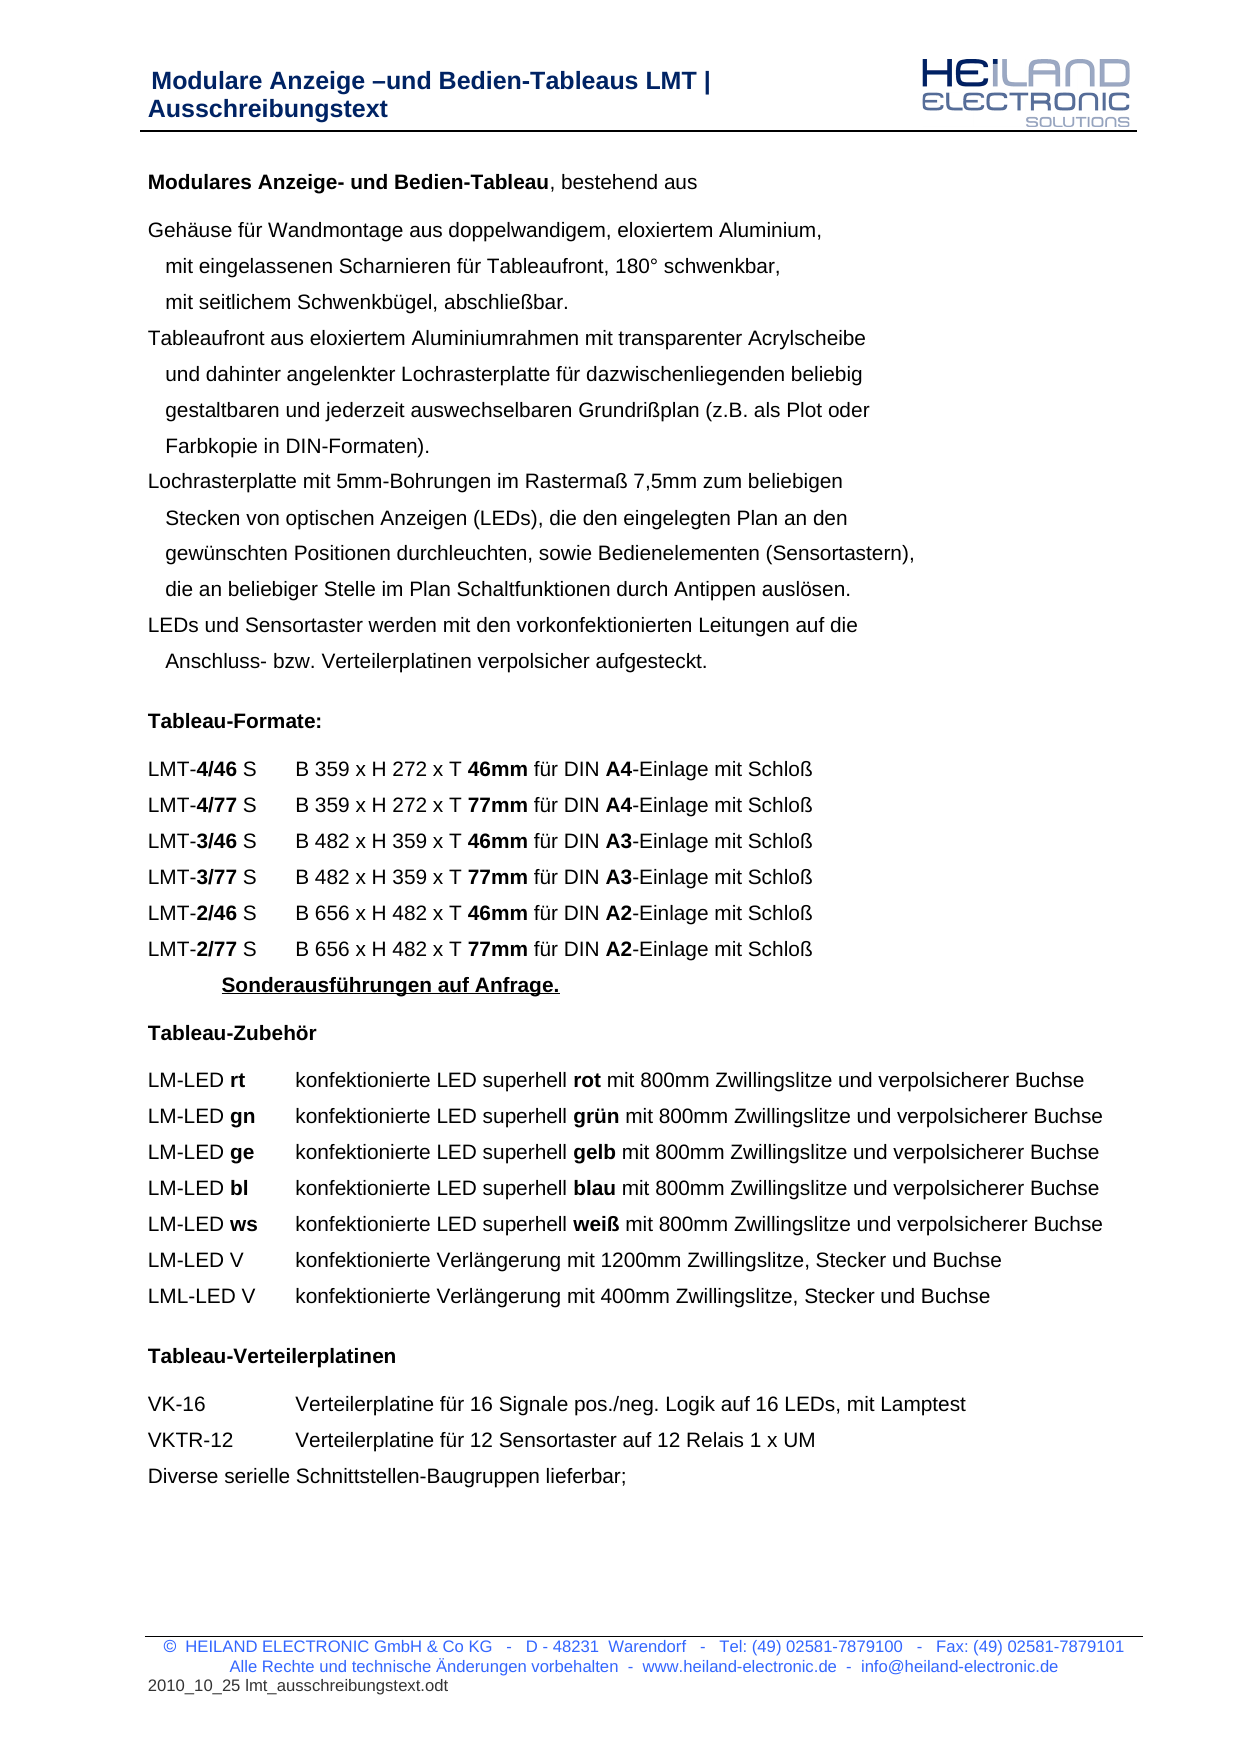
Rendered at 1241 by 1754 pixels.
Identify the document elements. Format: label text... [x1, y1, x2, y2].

text VK-16 Verteilerplatine für 16 Signale pos./neg. Logik auf 16 LEDs, mit Lamptest [148, 1392, 1152, 1416]
text LM-LED bl konfektionierte LED superhell blau mit 800mm Zwillingslitze und verpolsicherer Buchse [148, 1176, 1152, 1200]
picture [922, 59, 1130, 127]
text LML-LED V konfektionierte Verlängerung mit 400mm Zwillingslitze, Stecker und Buchse [148, 1284, 1152, 1308]
text Anschluss- bzw. Verteilerplatinen verpolsicher aufgesteckt. [148, 649, 1152, 673]
text Sonderausführungen auf Anfrage. [148, 972, 1152, 996]
text LMT-2/46 S B 656 x H 482 x T 46mm für DIN A2-Einlage mit Schloß [148, 901, 1152, 924]
text Modulares Anzeige- und Bedien-Tableau, bestehend aus [148, 170, 1152, 194]
text LMT-3/46 S B 482 x H 359 x T 46mm für DIN A3-Einlage mit Schloß [148, 829, 1152, 853]
text Tableau-Formate: [148, 709, 1152, 733]
text Tableau-Zubehör [148, 1020, 1152, 1044]
text Lochrasterplatte mit 5mm-Bohrungen im Rastermaß 7,5mm zum beliebigen [148, 469, 1152, 493]
text VKTR-12 Verteilerplatine für 12 Sensortaster auf 12 Relais 1 x UM [148, 1428, 1152, 1452]
text mit eingelassenen Scharnieren für Tableaufront, 180° schwenkbar, [148, 254, 1152, 278]
text LM-LED rt konfektionierte LED superhell rot mit 800mm Zwillingslitze und verpolsicherer Buchse [148, 1068, 1152, 1092]
text LMT-2/77 S B 656 x H 482 x T 77mm für DIN A2-Einlage mit Schloß [148, 937, 1152, 961]
text LM-LED V konfektionierte Verlängerung mit 1200mm Zwillingslitze, Stecker und Buchse [148, 1248, 1152, 1272]
text LMT-3/77 S B 482 x H 359 x T 77mm für DIN A3-Einlage mit Schloß [148, 865, 1152, 889]
text LM-LED ws konfektionierte LED superhell weiß mit 800mm Zwillingslitze und verpolsicherer Buchse [148, 1212, 1152, 1236]
text LMT-4/77 S B 359 x H 272 x T 77mm für DIN A4-Einlage mit Schloß [148, 793, 1152, 817]
text die an beliebiger Stelle im Plan Schaltfunktionen durch Antippen auslösen. [148, 577, 1152, 601]
text mit seitlichem Schwenkbügel, abschließbar. [148, 290, 1152, 314]
text LEDs und Sensortaster werden mit den vorkonfektionierten Leitungen auf die [148, 613, 1152, 637]
text Tableau-Verteilerplatinen [148, 1344, 1152, 1368]
text gewünschten Positionen durchleuchten, sowie Bedienelementen (Sensortastern), [148, 541, 1152, 565]
text Tableaufront aus eloxiertem Aluminiumrahmen mit transparenter Acrylscheibe [148, 326, 1152, 349]
text Farbkopie in DIN-Formaten). [148, 433, 1152, 457]
text Diverse serielle Schnittstellen-Baugruppen lieferbar; [148, 1464, 1152, 1488]
text LM-LED gn konfektionierte LED superhell grün mit 800mm Zwillingslitze und verpolsicherer Buchse [148, 1104, 1152, 1128]
text LM-LED ge konfektionierte LED superhell gelb mit 800mm Zwillingslitze und verpolsicherer Buchse [148, 1140, 1152, 1164]
text LMT-4/46 S B 359 x H 272 x T 46mm für DIN A4-Einlage mit Schloß [148, 757, 1152, 781]
text Stecken von optischen Anzeigen (LEDs), die den eingelegten Plan an den [148, 505, 1152, 529]
text gestaltbaren und jederzeit auswechselbaren Grundrißplan (z.B. als Plot oder [148, 397, 1152, 421]
text und dahinter angelenkter Lochrasterplatte für dazwischenliegenden beliebig [148, 362, 1152, 386]
text Gehäuse für Wandmontage aus doppelwandigem, eloxiertem Aluminium, [148, 218, 1152, 242]
